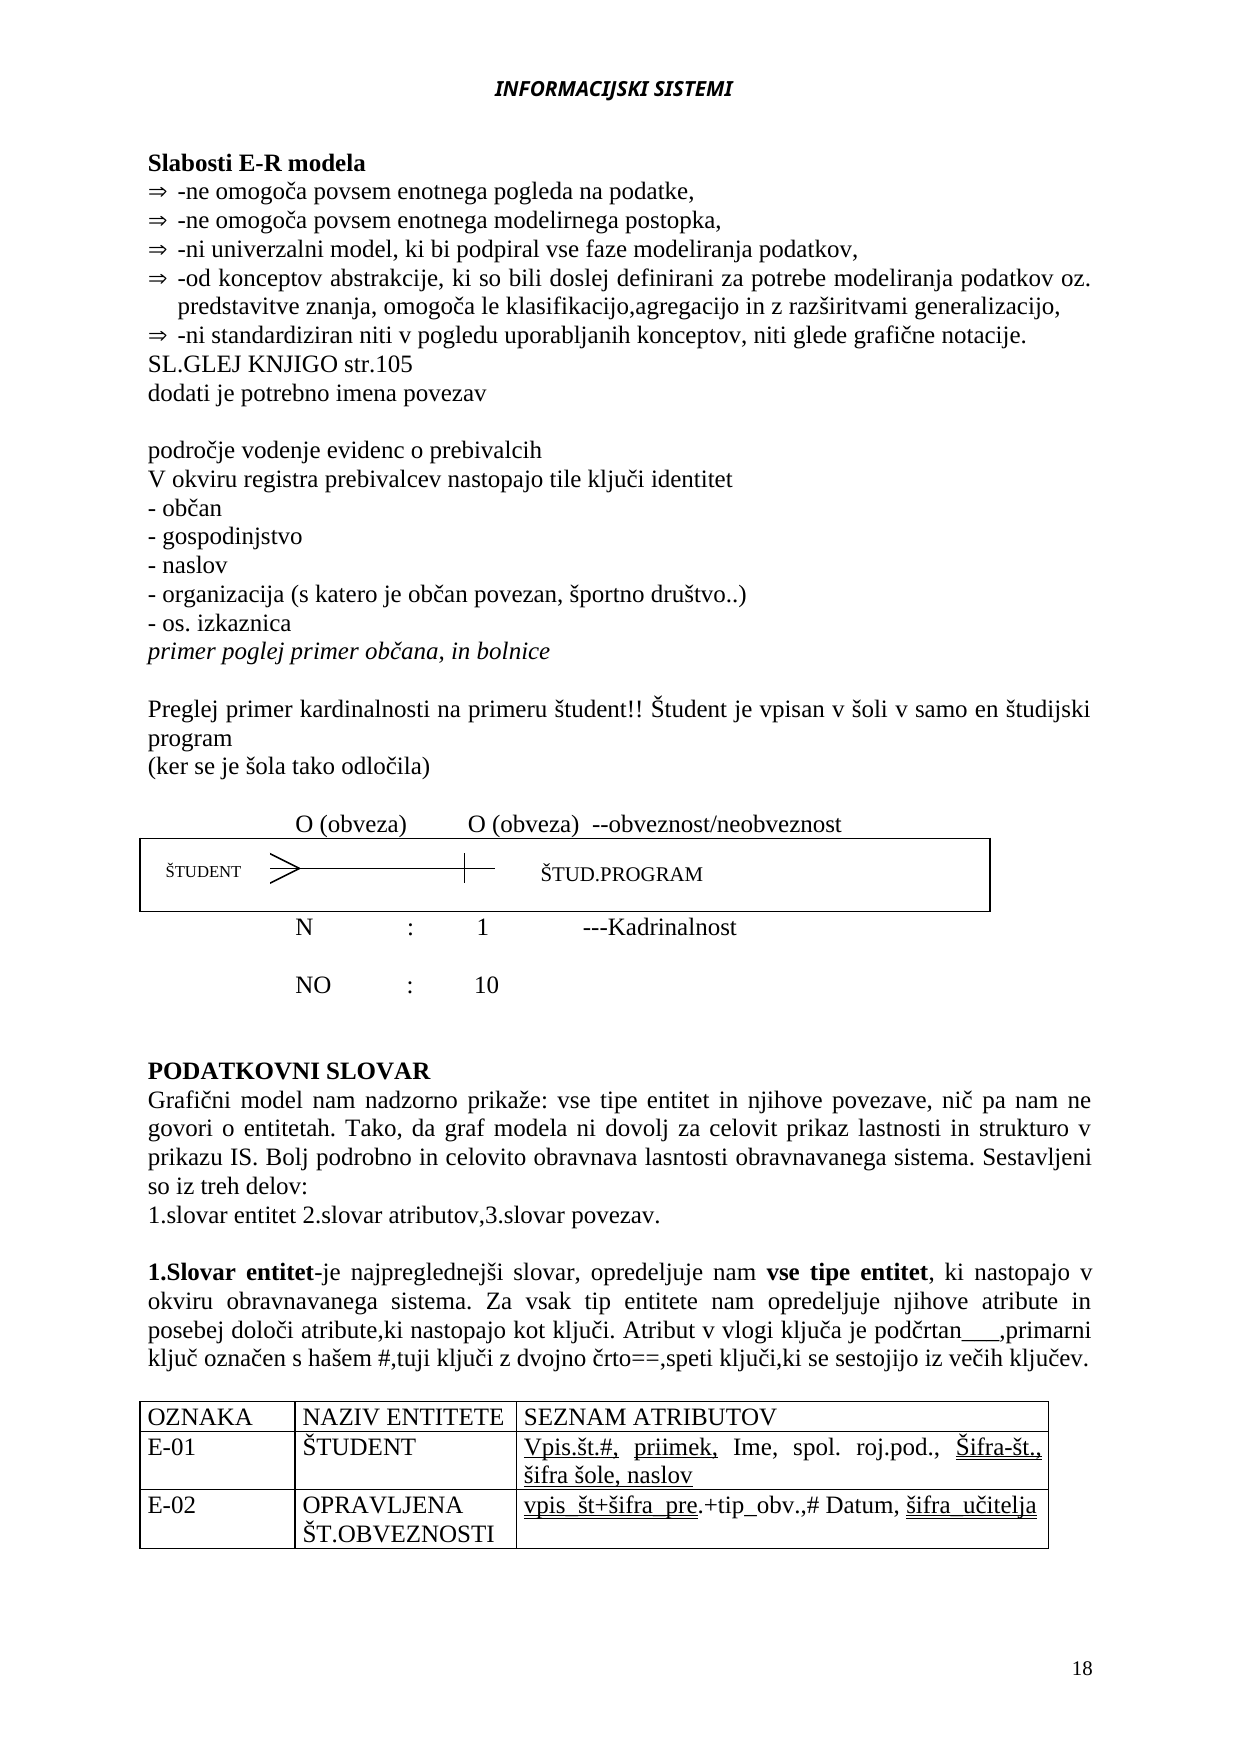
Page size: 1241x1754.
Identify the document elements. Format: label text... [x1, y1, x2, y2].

list -ne omogoča povsem enotnega pogleda na podatke, [148, 176, 1092, 205]
text NO : 10 [148, 970, 1092, 998]
list -ni standardiziran niti v pogledu uporabljanih konceptov, niti glede grafične notacije. [148, 320, 1092, 349]
list -ne omogoča povsem enotnega modelirnega postopka, [148, 205, 1092, 234]
text N : 1 ---Kadrinalnost [148, 912, 1092, 941]
text - občan [148, 493, 1092, 521]
text dodati je potrebno imena povezav [148, 378, 1092, 406]
text O (obveza) O (obveza) --obveznost/neobveznost [148, 809, 1092, 838]
table_cell Vpis.št.#, priimek, Ime, spol. roj.pod., Šifra-št., šifra šole, naslov [517, 1432, 1048, 1489]
table_header OZNAKA [141, 1402, 294, 1431]
table_cell E-02 [141, 1490, 294, 1548]
text (ker se je šola tako odločila) [148, 751, 1092, 780]
table_cell vpis_št+šifra_pre.+tip_obv.,# Datum, šifra_učitelja [517, 1490, 1048, 1548]
text - gospodinjstvo [148, 521, 1092, 550]
text PODATKOVNI SLOVAR [148, 1056, 1092, 1085]
text - os. izkaznica [148, 608, 1092, 636]
text Slabosti E-R modela [148, 148, 1092, 176]
table_cell ŠTUDENT [296, 1432, 516, 1489]
list -ni univerzalni model, ki bi podpiral vse faze modeliranja podatkov, [148, 234, 1092, 263]
text Preglej primer kardinalnosti na primeru študent!! Študent je vpisan v šoli v samo en študijski program [148, 694, 1092, 751]
text 1.slovar entitet 2.slovar atributov,3.slovar povezav. [148, 1200, 1092, 1228]
table_cell OPRAVLJENA ŠT.OBVEZNOSTI [296, 1490, 516, 1548]
text Grafični model nam nadzorno prikaže: vse tipe entitet in njihove povezave, nič pa nam ne govori o entitetah. Tako, da graf modela ni dovolj za celovit prikaz lastnosti in strukturo v prikazu IS. Bolj podrobno in celovito obravnava lasntosti obravnavanega sistema. Sestavljeni so iz treh delov: [148, 1085, 1092, 1200]
table_header NAZIV ENTITETE [296, 1402, 516, 1431]
table_header [141, 839, 989, 911]
text V okviru registra prebivalcev nastopajo tile ključi identitet [148, 464, 1092, 493]
text primer poglej primer občana, in bolnice [148, 636, 1092, 665]
text področje vodenje evidenc o prebivalcih [148, 435, 1092, 464]
table_cell E-01 [141, 1432, 294, 1489]
list -od konceptov abstrakcije, ki so bili doslej definirani za potrebe modeliranja podatkov oz. predstavitve znanja, omogoča le klasifikacijo,agregacijo in z razširitvami generalizacijo, [148, 263, 1092, 320]
text - organizacija (s katero je občan povezan, športno društvo..) [148, 579, 1092, 608]
table_header SEZNAM ATRIBUTOV [517, 1402, 1048, 1431]
text SL.GLEJ KNJIGO str.105 [148, 349, 1092, 378]
text 1.Slovar entitet-je najpreglednejši slovar, opredeljuje nam vse tipe entitet, ki nastopajo v okviru obravnavanega sistema. Za vsak tip entitete nam opredeljuje njihove atribute in posebej določi atribute,ki nastopajo kot ključi. Atribut v vlogi ključa je podčrtan___,primarni ključ označen s hašem #,tuji ključi z dvojno črto==,speti ključi,ki se sestojijo iz večih ključev. [148, 1257, 1092, 1372]
text - naslov [148, 550, 1092, 579]
